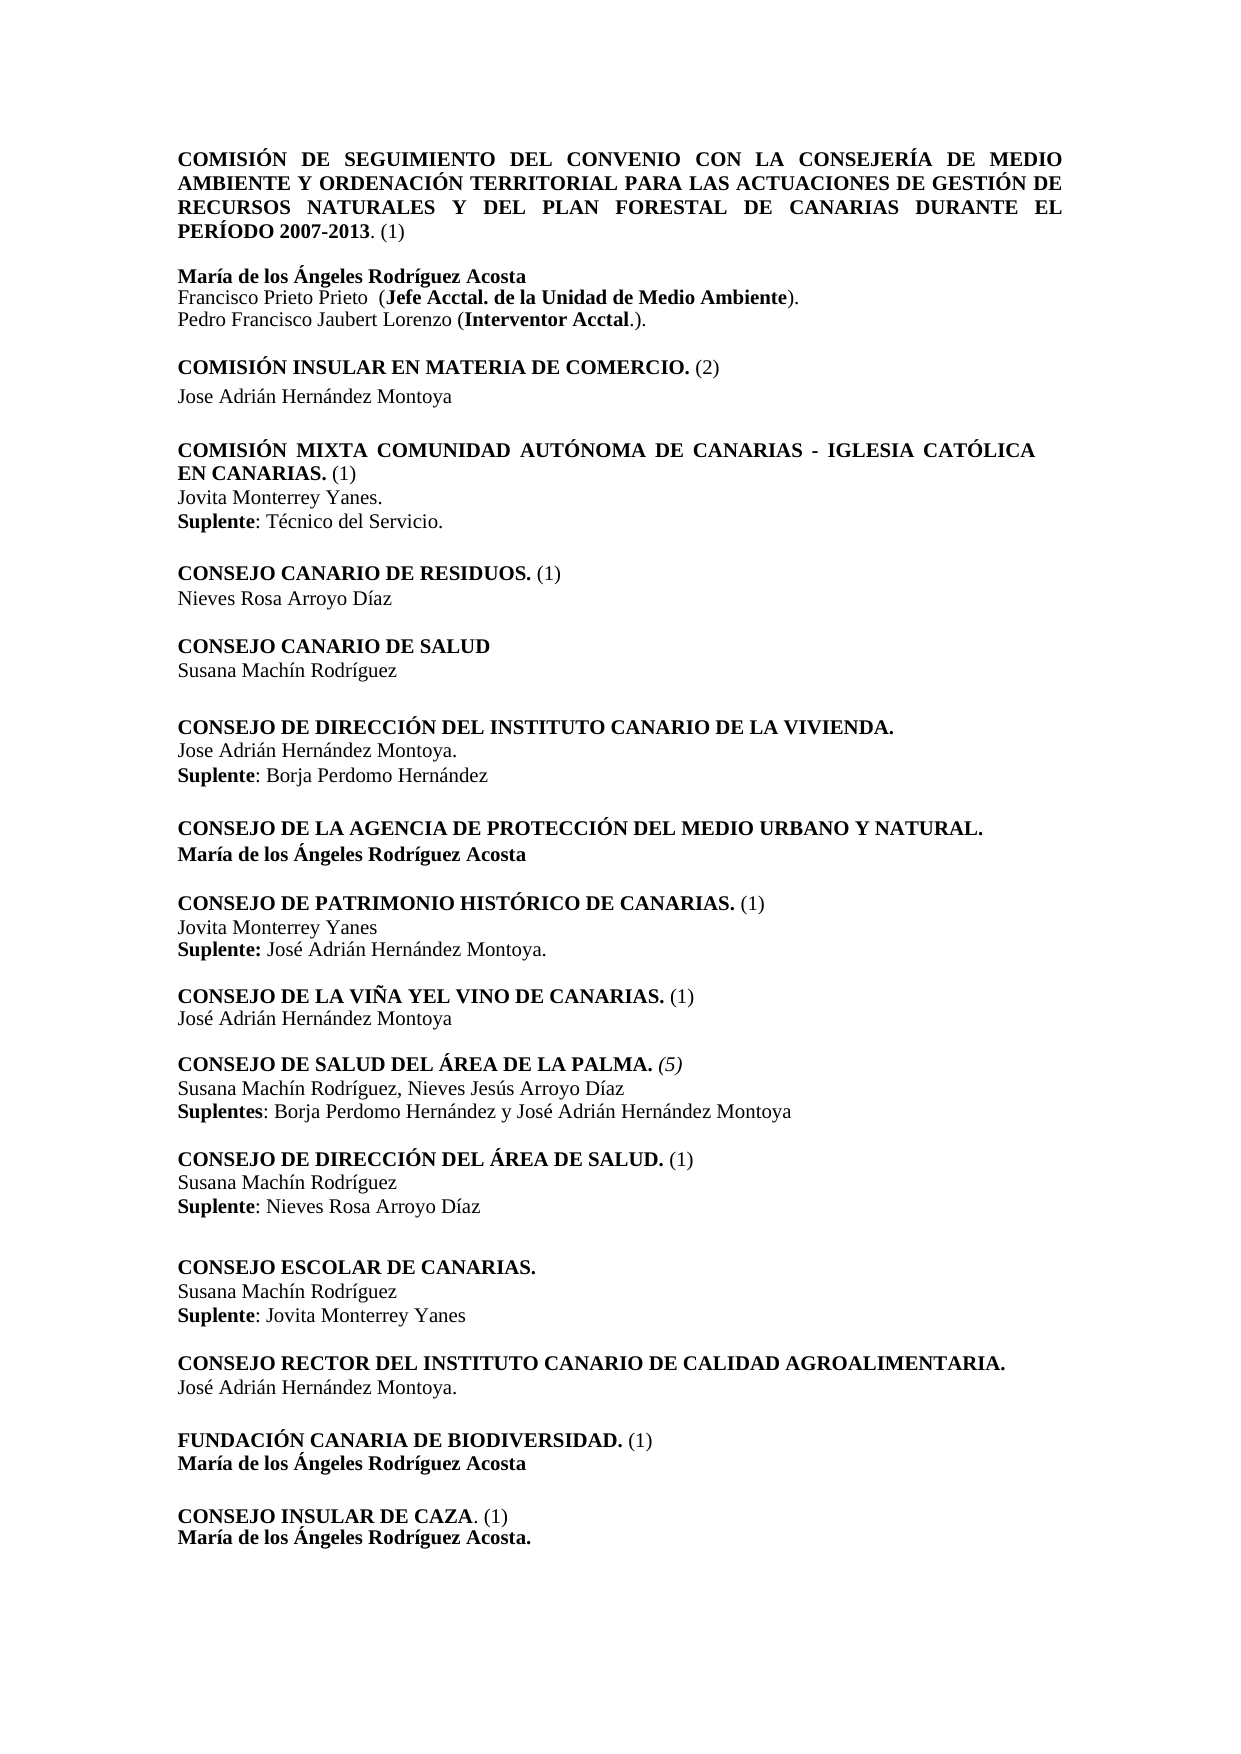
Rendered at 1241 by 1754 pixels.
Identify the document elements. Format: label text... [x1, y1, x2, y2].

text María de los Ángeles Rodríguez Acosta [177, 840, 1063, 867]
text Suplente: José Adrián Hernández Montoya. [177, 939, 1063, 960]
text María de los Ángeles Rodríguez Acosta [177, 267, 1063, 288]
text Suplentes: Borja Perdomo Hernández y José Adrián Hernández Montoya [177, 1100, 809, 1123]
text Susana Machín Rodríguez [177, 1279, 1063, 1303]
text CONSEJO CANARIO DE SALUD [177, 634, 540, 658]
text CONSEJO DE LA VIÑA YEL VINO DE CANARIAS. (1) [177, 984, 1063, 1008]
text CONSEJO RECTOR DEL INSTITUTO CANARIO DE CALIDAD AGROALIMENTARIA. [177, 1351, 1063, 1374]
text María de los Ángeles Rodríguez Acosta [177, 1452, 1063, 1475]
text Pedro Francisco Jaubert Lorenzo (Interventor Acctal.). [177, 309, 1063, 331]
text CONSEJO DE DIRECCIÓN DEL ÁREA DE SALUD. (1) [177, 1147, 1063, 1171]
text Jose Adrián Hernández Montoya [177, 380, 1063, 409]
text Jovita Monterrey Yanes. [177, 485, 1063, 509]
text CONSEJO DE LA AGENCIA DE PROTECCIÓN DEL MEDIO URBANO Y NATURAL. [177, 816, 1032, 840]
text FUNDACIÓN CANARIA DE BIODIVERSIDAD. (1) [177, 1428, 1063, 1452]
text Suplente: Técnico del Servicio. [177, 509, 1063, 533]
text Francisco Prieto Prieto (Jefe Acctal. de la Unidad de Medio Ambiente). [177, 288, 1063, 309]
text Suplente: Borja Perdomo Hernández [177, 763, 1063, 787]
text Susana Machín Rodríguez [177, 658, 540, 682]
text José Adrián Hernández Montoya [177, 1008, 1063, 1029]
text CONSEJO DE SALUD DEL ÁREA DE LA PALMA. (5) [177, 1052, 1063, 1076]
text José Adrián Hernández Montoya. [177, 1375, 1063, 1399]
text CONSEJO INSULAR DE CAZA. (1) [177, 1504, 1063, 1528]
text COMISIÓN DE SEGUIMIENTO DEL CONVENIO CON LA CONSEJERÍA DE MEDIO AMBIENTE Y ORDENACIÓN TERRITORIAL PARA LAS ACTUACIONES DE GESTIÓN DE RECURSOS NATURALES Y DEL PLAN FORESTAL DE CANARIAS DURANTE EL PERÍODO 2007-2013. (1) [177, 148, 1063, 243]
text María de los Ángeles Rodríguez Acosta. [177, 1528, 1063, 1549]
text COMISIÓN INSULAR EN MATERIA DE COMERCIO. (2) [177, 355, 1063, 379]
text Susana Machín Rodríguez, Nieves Jesús Arroyo Díaz [177, 1077, 797, 1100]
text Suplente: Jovita Monterrey Yanes [177, 1303, 1063, 1327]
text COMISIÓN MIXTA COMUNIDAD AUTÓNOMA DE CANARIAS - IGLESIA CATÓLICA EN CANARIAS. (1) [177, 438, 1036, 485]
text Suplente: Nieves Rosa Arroyo Díaz [177, 1194, 1063, 1218]
text Jose Adrián Hernández Montoya. [177, 739, 940, 763]
text CONSEJO CANARIO DE RESIDUOS. (1) [177, 561, 1063, 585]
text CONSEJO DE DIRECCIÓN DEL INSTITUTO CANARIO DE LA VIVIENDA. [177, 715, 940, 739]
text Nieves Rosa Arroyo Díaz [177, 586, 1063, 610]
text CONSEJO DE PATRIMONIO HISTÓRICO DE CANARIAS. (1) [177, 891, 1063, 915]
text Jovita Monterrey Yanes [177, 915, 1063, 939]
text Susana Machín Rodríguez [177, 1171, 1063, 1194]
text CONSEJO ESCOLAR DE CANARIAS. [177, 1255, 1063, 1279]
